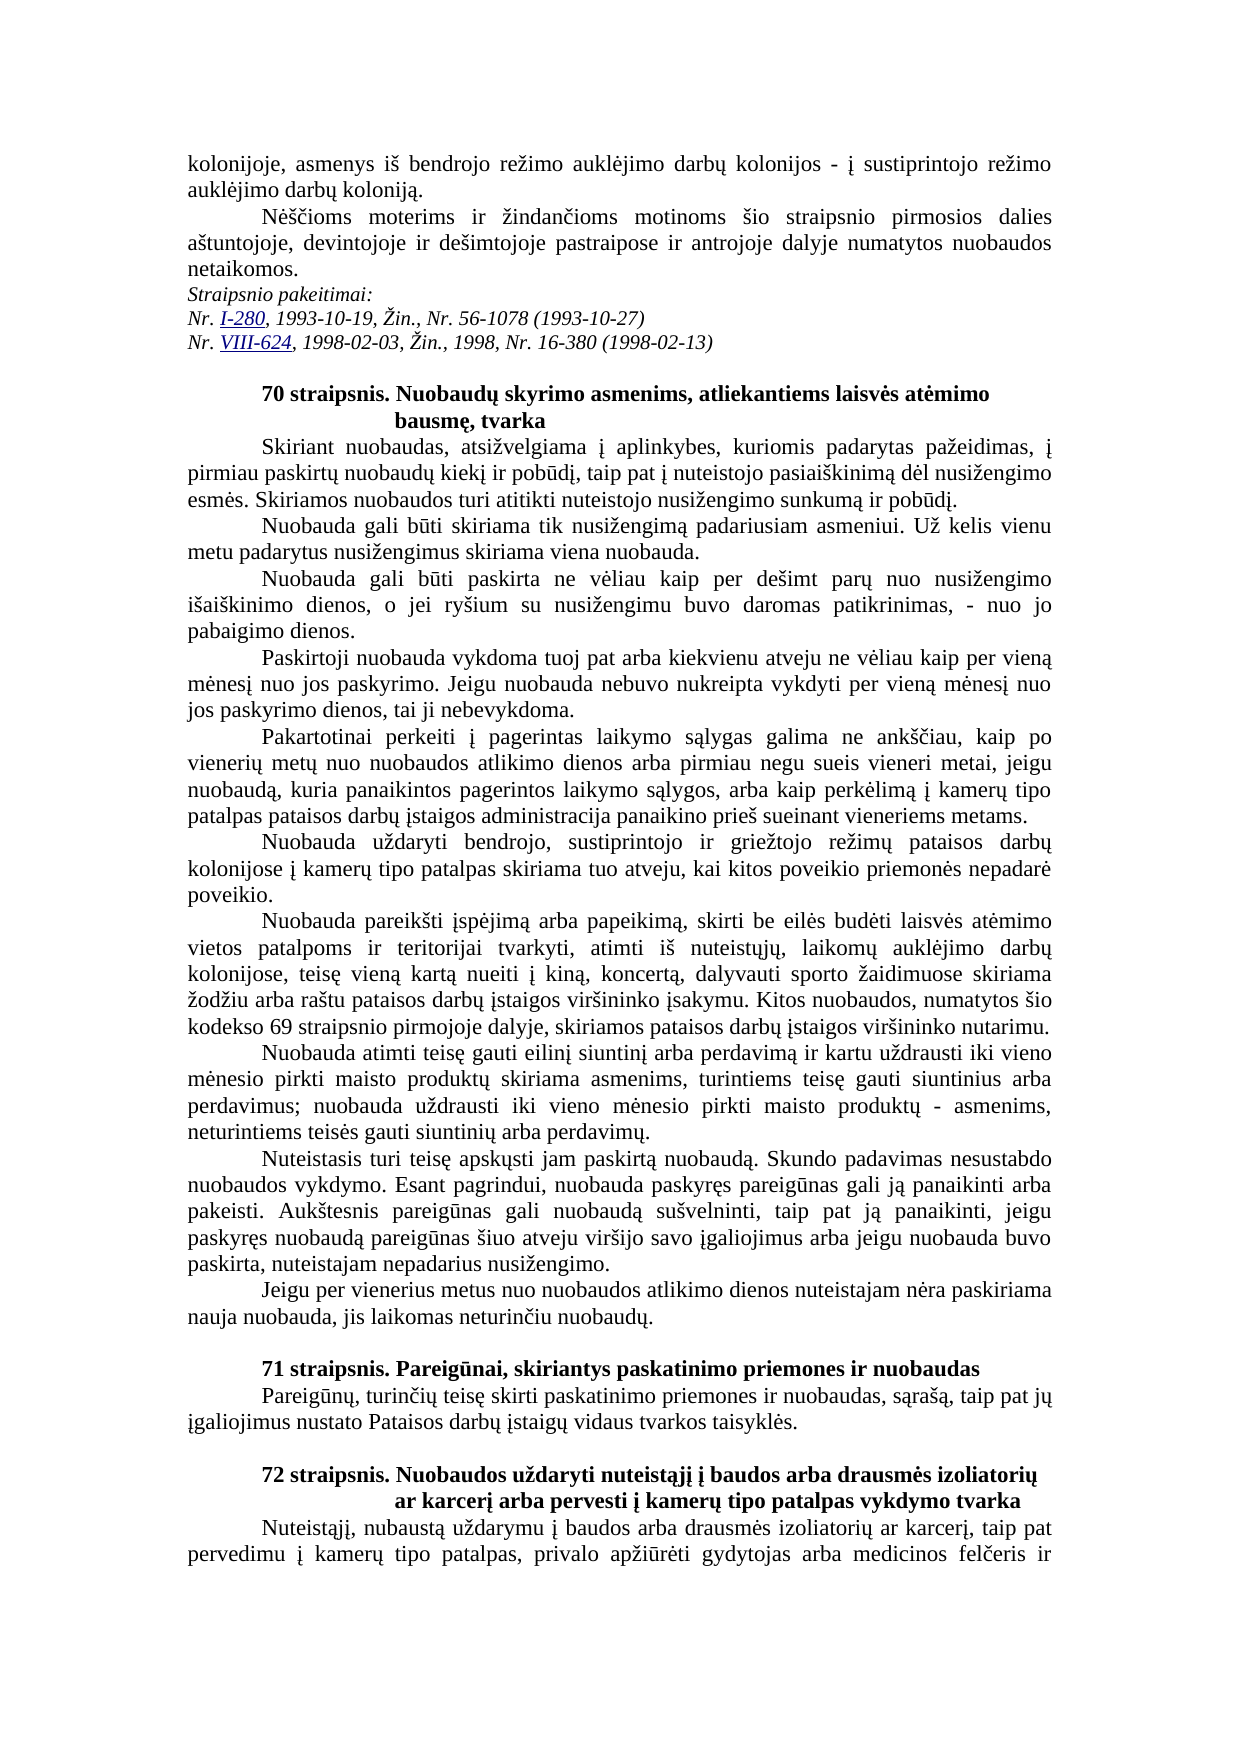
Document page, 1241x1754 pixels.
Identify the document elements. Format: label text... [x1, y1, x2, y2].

text Skiriant nuobaudas, atsižvelgiama į aplinkybes, kuriomis padarytas pažeidimas, į pirmiau paskirtų nuobaudų kiekį ir pobūdį, taip pat į nuteistojo pasiaiškinimą dėl nusižengimo esmės. Skiriamos nuobaudos turi atitikti nuteistojo nusižengimo sunkumą ir pobūdį. [187, 433, 1053, 512]
text Nuobauda pareikšti įspėjimą arba papeikimą, skirti be eilės budėti laisvės atėmimo vietos patalpoms ir teritorijai tvarkyti, atimti iš nuteistųjų, laikomų auklėjimo darbų kolonijose, teisę vieną kartą nueiti į kiną, koncertą, dalyvauti sporto žaidimuose skiriama žodžiu arba raštu pataisos darbų įstaigos viršininko įsakymu. Kitos nuobaudos, numatytos šio kodekso 69 straipsnio pirmojoje dalyje, skiriamos pataisos darbų įstaigos viršininko nutarimu. [187, 907, 1053, 1039]
text Nėščioms moterims ir žindančioms motinoms šio straipsnio pirmosios dalies aštuntojoje, devintojoje ir dešimtojoje pastraipose ir antrojoje dalyje numatytos nuobaudos netaikomos. [187, 203, 1053, 282]
text Paskirtoji nuobauda vykdoma tuoj pat arba kiekvienu atveju ne vėliau kaip per vieną mėnesį nuo jos paskyrimo. Jeigu nuobauda nebuvo nukreipta vykdyti per vieną mėnesį nuo jos paskyrimo dienos, tai ji nebevykdoma. [187, 644, 1053, 723]
text 72 straipsnis. Nuobaudos uždaryti nuteistąjį į baudos arba drausmės izoliatorių [187, 1461, 1053, 1487]
text Nuobauda gali būti paskirta ne vėliau kaip per dešimt parų nuo nusižengimo išaiškinimo dienos, o jei ryšium su nusižengimu buvo daromas patikrinimas, - nuo jo pabaigimo dienos. [187, 565, 1053, 644]
text kolonijoje, asmenys iš bendrojo režimo auklėjimo darbų kolonijos - į sustiprintojo režimo auklėjimo darbų koloniją. [187, 150, 1053, 203]
text Jeigu per vienerius metus nuo nuobaudos atlikimo dienos nuteistajam nėra paskiriama nauja nuobauda, jis laikomas neturinčiu nuobaudų. [187, 1276, 1053, 1329]
text ar karcerį arba pervesti į kamerų tipo patalpas vykdymo tvarka [319, 1487, 1053, 1513]
text Pareigūnų, turinčių teisę skirti paskatinimo priemones ir nuobaudas, sąrašą, taip pat jų įgaliojimus nustato Pataisos darbų įstaigų vidaus tvarkos taisyklės. [187, 1382, 1053, 1434]
text Straipsnio pakeitimai: [187, 282, 1053, 306]
text Nuobauda gali būti skiriama tik nusižengimą padariusiam asmeniui. Už kelis vienu metu padarytus nusižengimus skiriama viena nuobauda. [187, 512, 1053, 565]
text Nuobauda uždaryti bendrojo, sustiprintojo ir griežtojo režimų pataisos darbų kolonijose į kamerų tipo patalpas skiriama tuo atveju, kai kitos poveikio priemonės nepadarė poveikio. [187, 828, 1053, 907]
text 71 straipsnis. Pareigūnai, skiriantys paskatinimo priemones ir nuobaudas [187, 1355, 1053, 1382]
text Nr. I-280, 1993-10-19, Žin., Nr. 56-1078 (1993-10-27) [187, 306, 1053, 330]
text 70 straipsnis. Nuobaudų skyrimo asmenims, atliekantiems laisvės atėmimo [187, 380, 1053, 407]
text Nr. VIII-624, 1998-02-03, Žin., 1998, Nr. 16-380 (1998-02-13) [187, 330, 1053, 354]
text Nuobauda atimti teisę gauti eilinį siuntinį arba perdavimą ir kartu uždrausti iki vieno mėnesio pirkti maisto produktų skiriama asmenims, turintiems teisę gauti siuntinius arba perdavimus; nuobauda uždrausti iki vieno mėnesio pirkti maisto produktų - asmenims, neturintiems teisės gauti siuntinių arba perdavimų. [187, 1039, 1053, 1144]
text bausmę, tvarka [319, 407, 1053, 433]
text Nuteistasis turi teisę apskųsti jam paskirtą nuobaudą. Skundo padavimas nesustabdo nuobaudos vykdymo. Esant pagrindui, nuobauda paskyręs pareigūnas gali ją panaikinti arba pakeisti. Aukštesnis pareigūnas gali nuobaudą sušvelninti, taip pat ją panaikinti, jeigu paskyręs nuobaudą pareigūnas šiuo atveju viršijo savo įgaliojimus arba jeigu nuobauda buvo paskirta, nuteistajam nepadarius nusižengimo. [187, 1144, 1053, 1276]
text Pakartotinai perkeiti į pagerintas laikymo sąlygas galima ne ankščiau, kaip po vienerių metų nuo nuobaudos atlikimo dienos arba pirmiau negu sueis vieneri metai, jeigu nuobaudą, kuria panaikintos pagerintos laikymo sąlygos, arba kaip perkėlimą į kamerų tipo patalpas pataisos darbų įstaigos administracija panaikino prieš sueinant vieneriems metams. [187, 723, 1053, 828]
text Nuteistąjį, nubaustą uždarymu į baudos arba drausmės izoliatorių ar karcerį, taip pat pervedimu į kamerų tipo patalpas, privalo apžiūrėti gydytojas arba medicinos felčeris ir [187, 1513, 1053, 1566]
